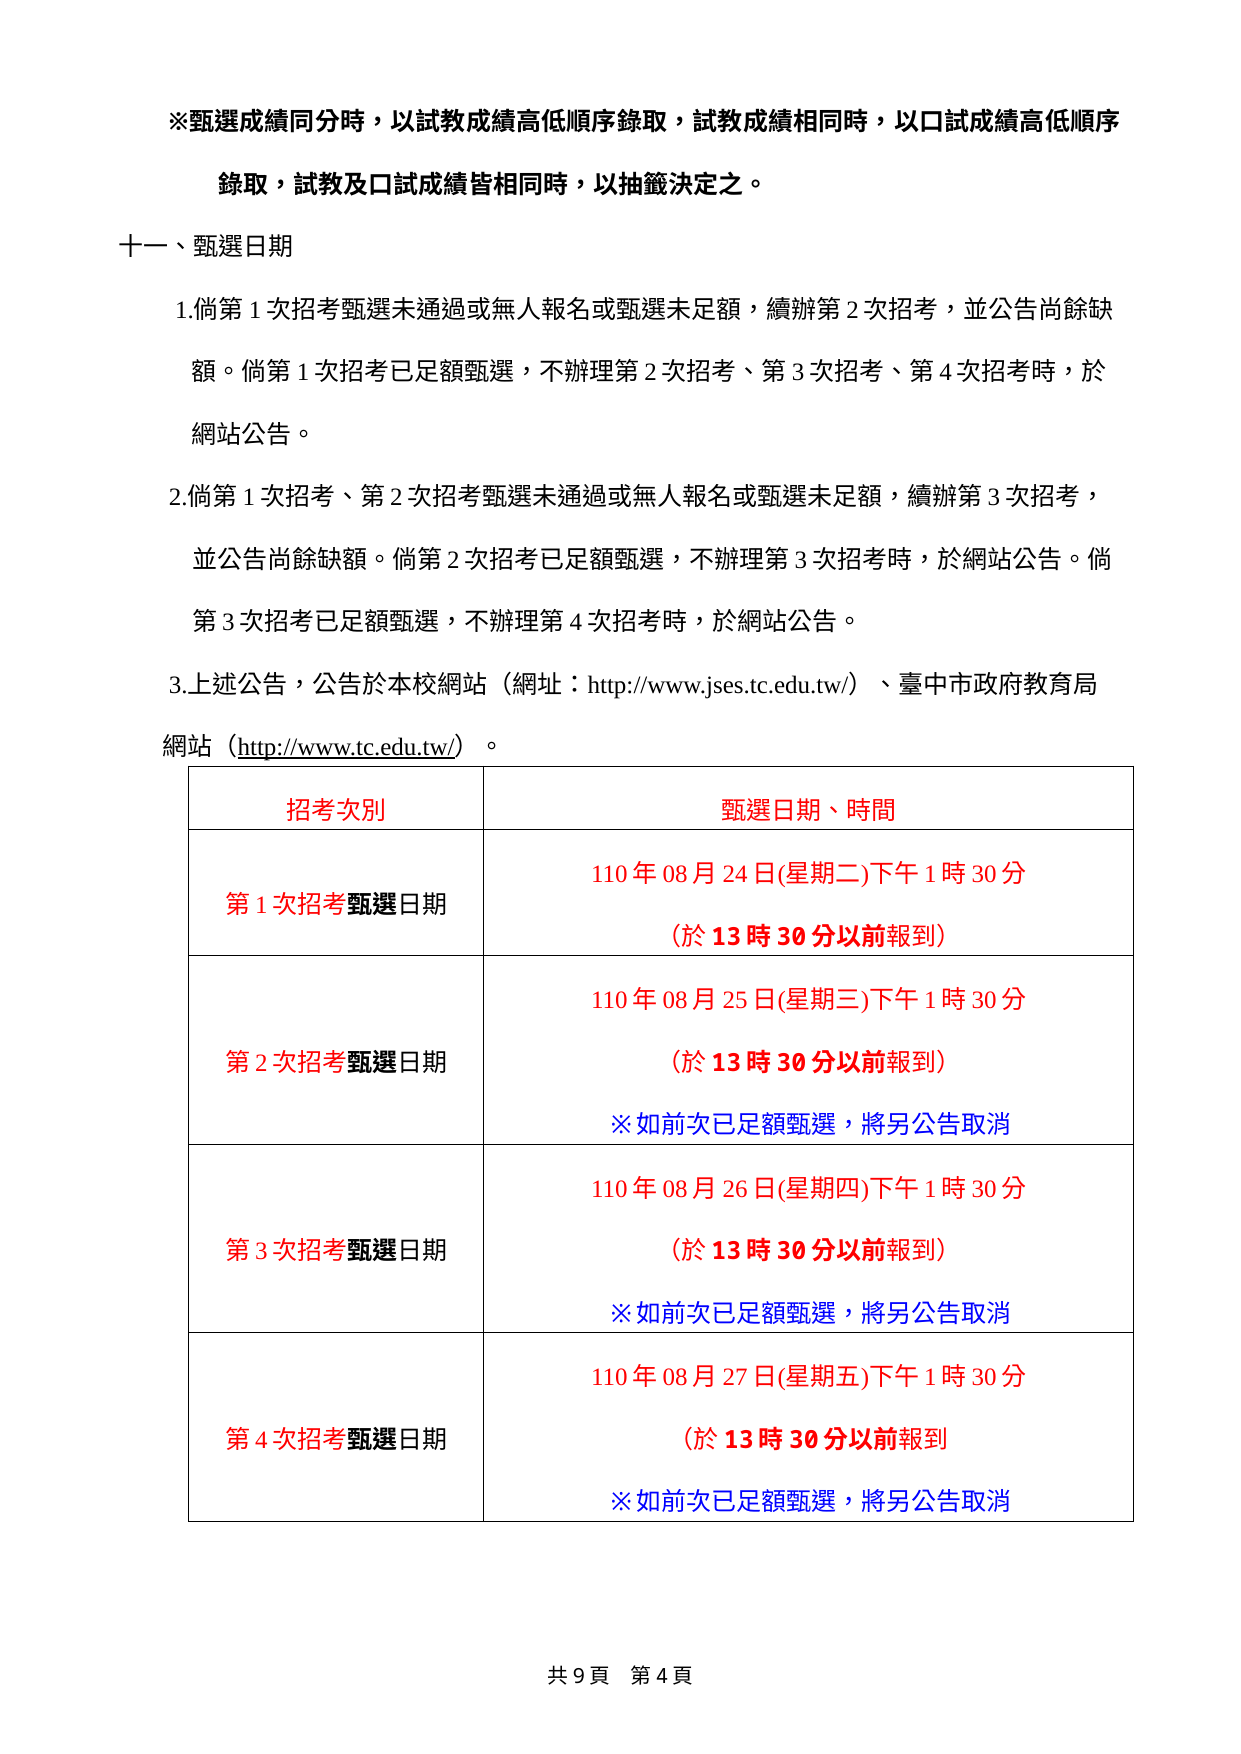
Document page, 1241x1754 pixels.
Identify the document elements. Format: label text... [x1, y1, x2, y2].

table_cell 第4次招考甄選日期 [189, 1333, 483, 1521]
text 3.上述公告，公告於本校網站（網址：http://www.jses.tc.edu.tw/）、臺中市政府教育局網站（http://www.tc.edu.tw/）。 [162, 641, 1122, 766]
table_cell 110年08月24日(星期二)下午1時30分 （於13時30分以前報到） [484, 830, 1133, 955]
text 1.倘第1次招考甄選未通過或無人報名或甄選未足額，續辦第2次招考，並公告尚餘缺 額。倘第1次招考已足額甄選，不辦理第2次招考、第3次招考、第4次招考時，於網站公告。 [175, 266, 1122, 453]
table_cell 第2次招考甄選日期 [189, 956, 483, 1144]
text ※甄選成績同分時，以試教成績高低順序錄取，試教成績相同時，以口試成績高低順序錄取，試教及口試成績皆相同時，以抽籤決定之。 [168, 78, 1122, 203]
table_header 甄選日期、時間 [484, 767, 1133, 829]
table_cell 第3次招考甄選日期 [189, 1145, 483, 1332]
table_cell 110年08月27日(星期五)下午1時30分 （於13時30分以前報到 ※如前次已足額甄選，將另公告取消 [484, 1333, 1133, 1521]
table_cell 第1次招考甄選日期 [189, 830, 483, 955]
text 2.倘第1次招考、第2次招考甄選未通過或無人報名或甄選未足額，續辦第3次招考，並公告尚餘缺額。倘第2次招考已足額甄選，不辦理第3次招考時，於網站公告。倘第3次招考已足額甄選，不辦理第4次招考時，於網站公告。 [162, 453, 1122, 641]
table_header 招考次別 [189, 767, 483, 829]
table_cell 110年08月25日(星期三)下午1時30分 （於13時30分以前報到） ※如前次已足額甄選，將另公告取消 [484, 956, 1133, 1144]
table_cell 110年08月26日(星期四)下午1時30分 （於13時30分以前報到） ※如前次已足額甄選，將另公告取消 [484, 1145, 1133, 1332]
text 十一、甄選日期 [118, 203, 1122, 266]
